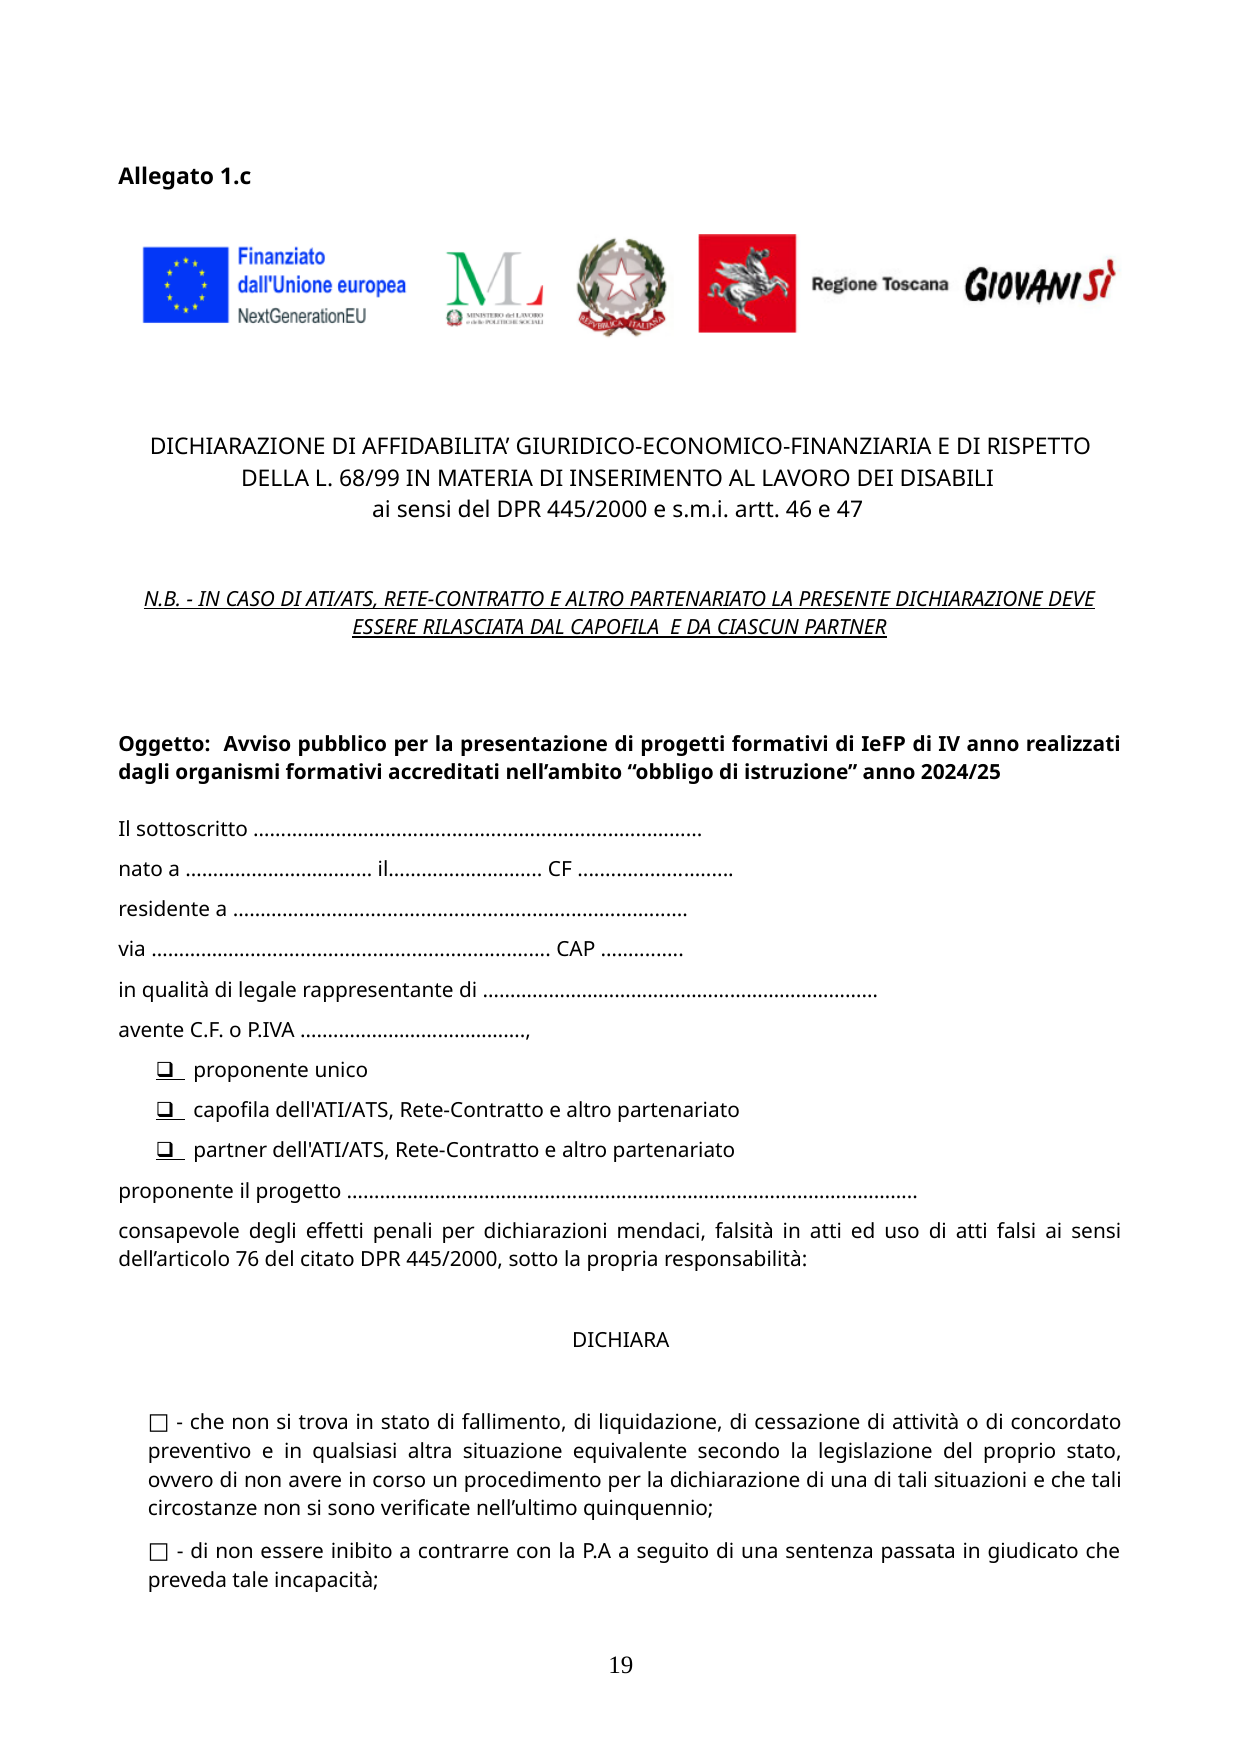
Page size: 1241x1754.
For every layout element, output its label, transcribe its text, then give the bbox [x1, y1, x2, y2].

text □ - di non essere inibito a contrarre con la P.A a seguito di una sentenza passata in giudicato che preveda tale incapacità; [148, 1534, 1123, 1593]
picture [126, 234, 1130, 340]
list capofila dell'ATI/ATS, Rete-Contratto e altro partenariato [156, 1095, 1123, 1124]
text DICHIARAZIONE DI AFFIDABILITA’ GIURIDICO-ECONOMICO-FINANZIARIA E DI RISPETTO DELLA L. 68/99 IN MATERIA DI INSERIMENTO AL LAVORO DEI DISABILI [118, 430, 1123, 493]
text proponente il progetto ………………………………………………………………………………………….. [118, 1176, 1123, 1204]
text □ - che non si trova in stato di fallimento, di liquidazione, di cessazione di attività o di concordato preventivo e in qualsiasi altra situazione equivalente secondo la legislazione del proprio stato, ovvero di non avere in corso un procedimento per la dichiarazione di una di tali situazioni e che tali circostanze non si sono verificate nell’ultimo quinquennio; [148, 1405, 1123, 1522]
text nato a ………………………….… il…………………….... CF ............................ [118, 854, 1123, 883]
text in qualità di legale rappresentante di ……………………………………………………………… [118, 975, 1123, 1003]
text Oggetto: Avviso pubblico per la presentazione di progetti formativi di IeFP di IV anno realizzati dagli organismi formativi accreditati nell’ambito “obbligo di istruzione” anno 2024/25 [118, 729, 1123, 786]
list proponente unico [156, 1055, 1123, 1084]
text residente a …………………............................................................. [118, 894, 1123, 923]
text avente C.F. o P.IVA ….………………………………., [118, 1015, 1123, 1043]
list partner dell'ATI/ATS, Rete-Contratto e altro partenariato [156, 1136, 1123, 1164]
text consapevole degli effetti penali per dichiarazioni mendaci, falsità in atti ed uso di atti falsi ai sensi dell’articolo 76 del citato DPR 445/2000, sotto la propria responsabilità: [118, 1216, 1123, 1273]
text N.B. - IN CASO DI ATI/ATS, RETE-CONTRATTO E ALTRO PARTENARIATO LA PRESENTE DICHIARAZIONE DEVE ESSERE RILASCIATA DAL CAPOFILA E DA CIASCUN PARTNER [118, 584, 1123, 641]
subtitle Allegato 1.c [118, 160, 1123, 191]
text ai sensi del DPR 445/2000 e s.m.i. artt. 46 e 47 [118, 493, 1123, 524]
text via …………………................................................... CAP ……......... [118, 934, 1123, 963]
text Il sottoscritto ………………………...................................................... [118, 814, 1123, 842]
